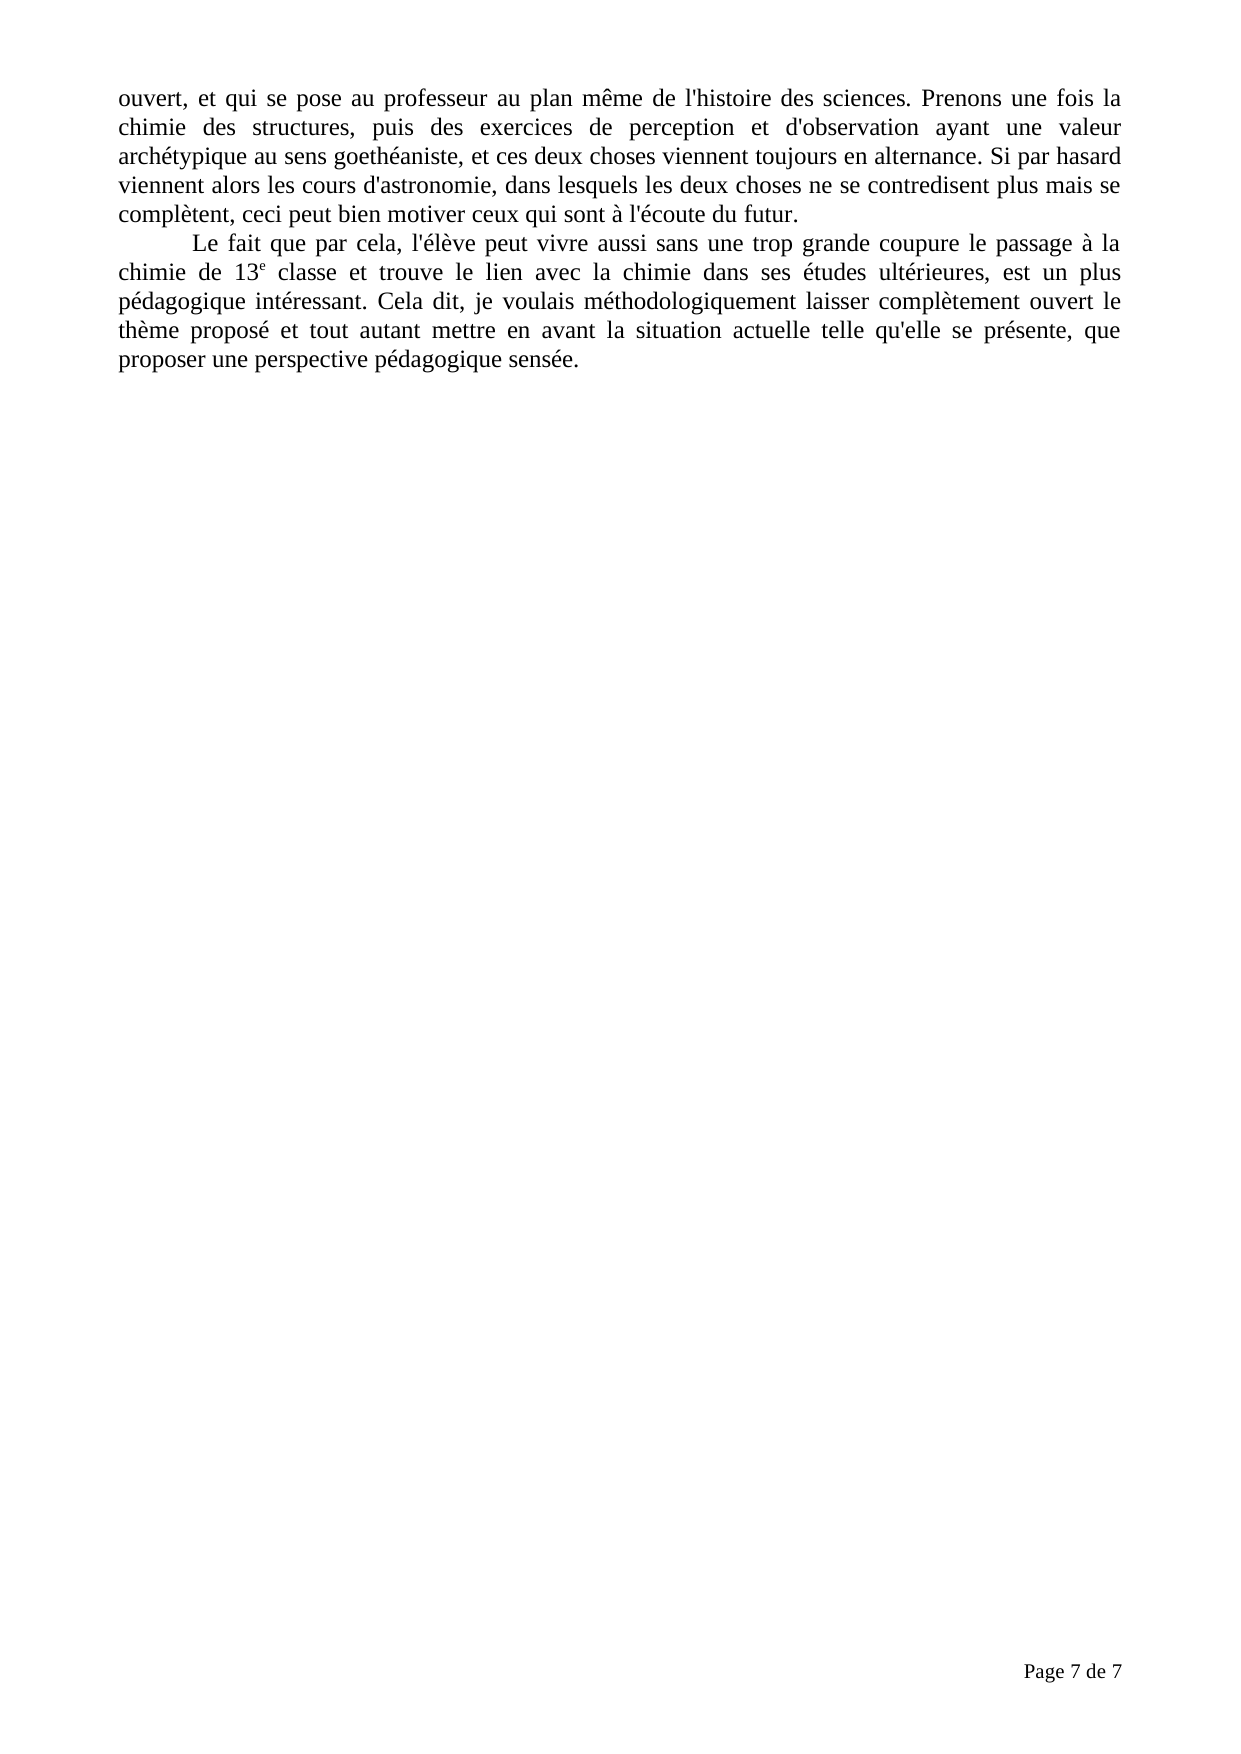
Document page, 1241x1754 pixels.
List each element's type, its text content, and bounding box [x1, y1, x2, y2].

text ouvert, et qui se pose au professeur au plan même de l'histoire des sciences. Prenons une fois la chimie des structures, puis des exercices de perception et d'observation ayant une valeur archétypique au sens goethéaniste, et ces deux choses viennent toujours en alternance. Si par hasard viennent alors les cours d'astronomie, dans lesquels les deux choses ne se contredisent plus mais se complètent, ceci peut bien motiver ceux qui sont à l'écoute du futur. [118, 83, 1122, 228]
text Le fait que par cela, l'élève peut vivre aussi sans une trop grande coupure le passage à la chimie de 13e classe et trouve le lien avec la chimie dans ses études ultérieures, est un plus pédagogique intéressant. Cela dit, je voulais méthodologiquement laisser complètement ouvert le thème proposé et tout autant mettre en avant la situation actuelle telle qu'elle se présente, que proposer une perspective pédagogique sensée. [118, 228, 1122, 373]
